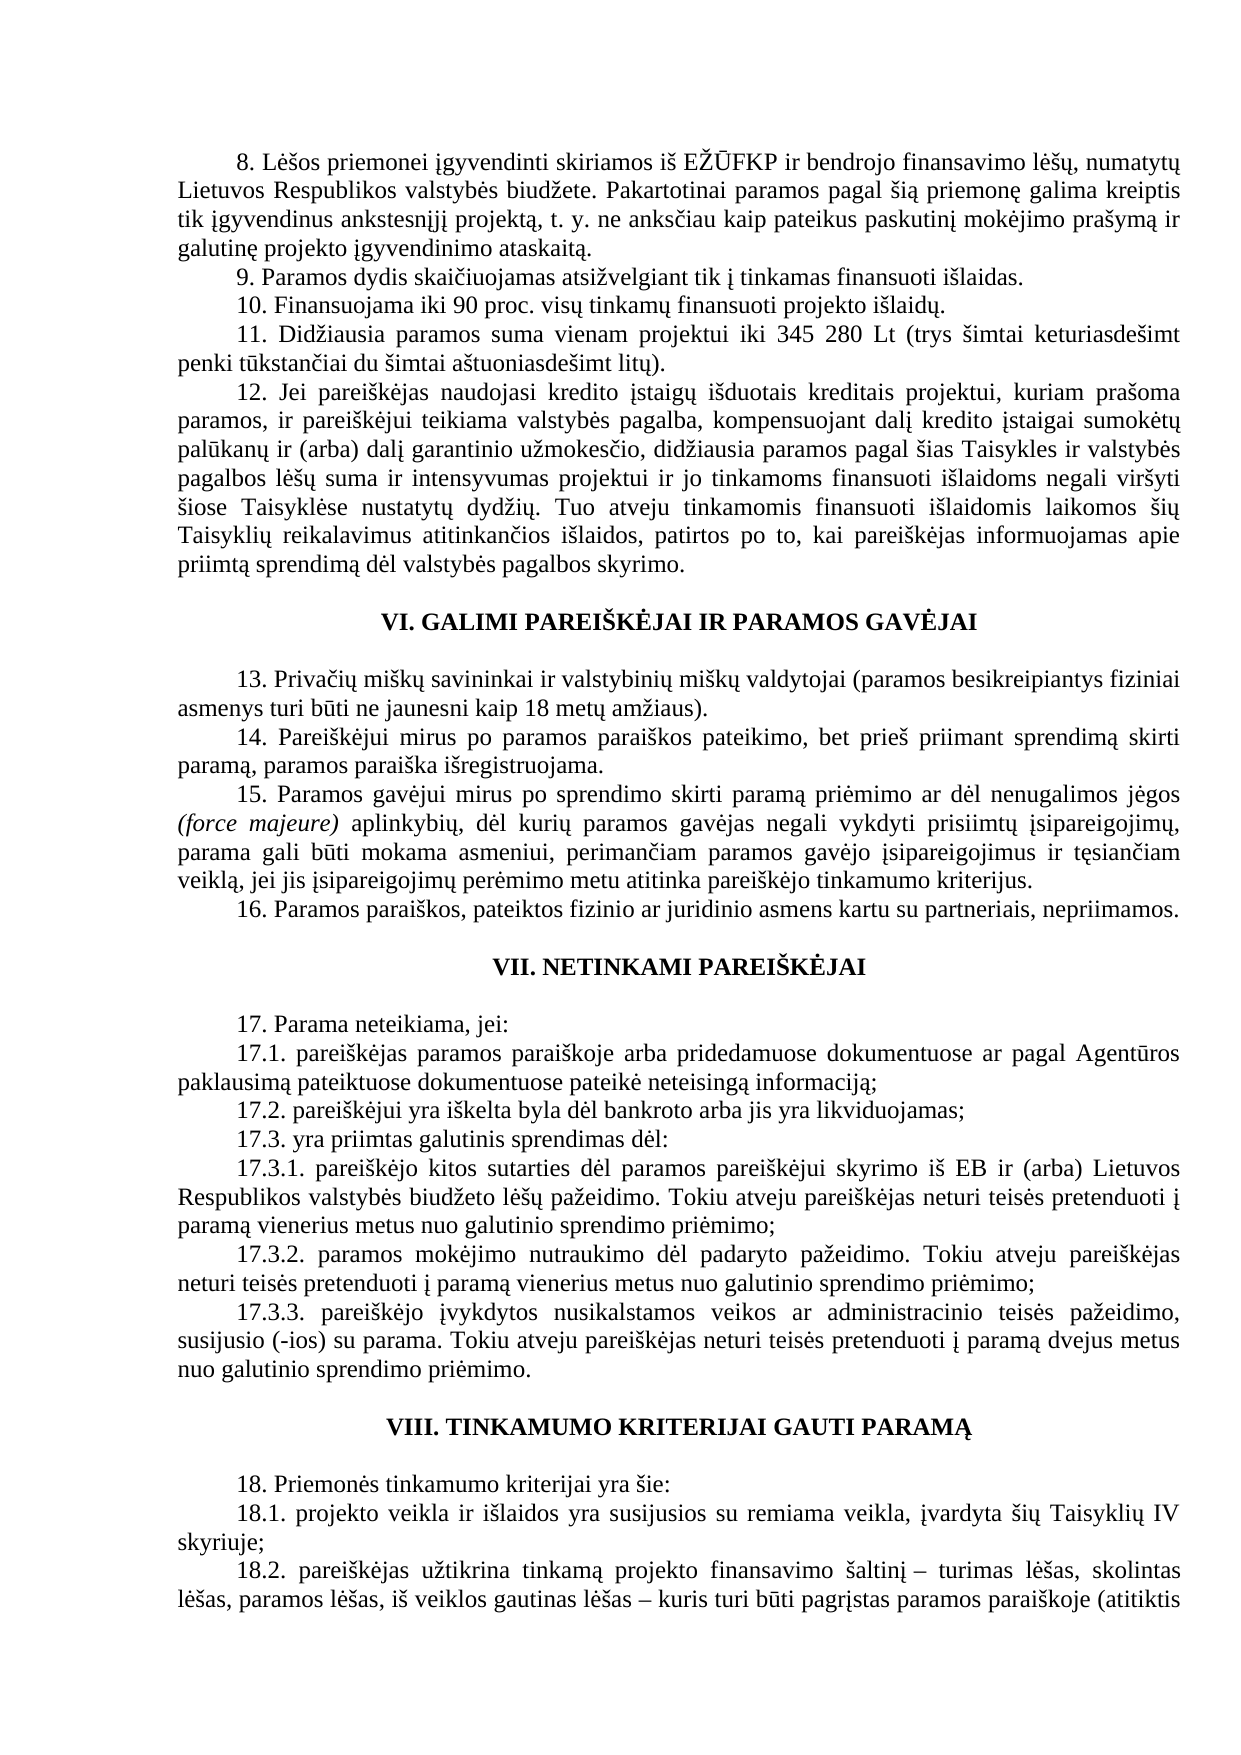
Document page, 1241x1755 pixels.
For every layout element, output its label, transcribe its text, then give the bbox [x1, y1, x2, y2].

text 11. Didžiausia paramos suma vienam projektui iki 345 280 Lt (trys šimtai keturiasdešimt penki tūkstančiai du šimtai aštuoniasdešimt litų). [177, 319, 1181, 377]
text 17.2. pareiškėjui yra iškelta byla dėl bankroto arba jis yra likviduojamas; [177, 1096, 1181, 1124]
text VI. GALIMI PAREIŠKĖJAI IR PARAMOS GAVĖJAI [177, 607, 1181, 636]
text 17. Parama neteikiama, jei: [177, 1009, 1181, 1038]
text 17.3. yra priimtas galutinis sprendimas dėl: [177, 1124, 1181, 1153]
text VIII. TINKAMUMO KRITERIJAI GAUTI PARAMĄ [177, 1412, 1181, 1441]
text 10. Finansuojama iki 90 proc. visų tinkamų finansuoti projekto išlaidų. [177, 291, 1181, 319]
text 17.1. pareiškėjas paramos paraiškoje arba pridedamuose dokumentuose ar pagal Agentūros paklausimą pateiktuose dokumentuose pateikė neteisingą informaciją; [177, 1038, 1181, 1096]
text 13. Privačių miškų savininkai ir valstybinių miškų valdytojai (paramos besikreipiantys fiziniai asmenys turi būti ne jaunesni kaip 18 metų amžiaus). [177, 664, 1181, 722]
text 14. Pareiškėjui mirus po paramos paraiškos pateikimo, bet prieš priimant sprendimą skirti paramą, paramos paraiška išregistruojama. [177, 722, 1181, 779]
text 17.3.1. pareiškėjo kitos sutarties dėl paramos pareiškėjui skyrimo iš EB ir (arba) Lietuvos Respublikos valstybės biudžeto lėšų pažeidimo. Tokiu atveju pareiškėjas neturi teisės pretenduoti į paramą vienerius metus nuo galutinio sprendimo priėmimo; [177, 1153, 1181, 1239]
text 9. Paramos dydis skaičiuojamas atsižvelgiant tik į tinkamas finansuoti išlaidas. [177, 262, 1181, 291]
text 12. Jei pareiškėjas naudojasi kredito įstaigų išduotais kreditais projektui, kuriam prašoma paramos, ir pareiškėjui teikiama valstybės pagalba, kompensuojant dalį kredito įstaigai sumokėtų palūkanų ir (arba) dalį garantinio užmokesčio, didžiausia paramos pagal šias Taisykles ir valstybės pagalbos lėšų suma ir intensyvumas projektui ir jo tinkamoms finansuoti išlaidoms negali viršyti šiose Taisyklėse nustatytų dydžių. Tuo atveju tinkamomis finansuoti išlaidomis laikomos šių Taisyklių reikalavimus atitinkančios išlaidos, patirtos po to, kai pareiškėjas informuojamas apie priimtą sprendimą dėl valstybės pagalbos skyrimo. [177, 377, 1181, 578]
text 18.2. pareiškėjas užtikrina tinkamą projekto finansavimo šaltinį – turimas lėšas, skolintas lėšas, paramos lėšas, iš veiklos gautinas lėšas – kuris turi būti pagrįstas paramos paraiškoje (atitiktis [177, 1556, 1181, 1613]
text 16. Paramos paraiškos, pateiktos fizinio ar juridinio asmens kartu su partneriais, nepriimamos. [177, 894, 1181, 923]
text 18. Priemonės tinkamumo kriterijai yra šie: [177, 1469, 1181, 1498]
text 15. Paramos gavėjui mirus po sprendimo skirti paramą priėmimo ar dėl nenugalimos jėgos (force majeure) aplinkybių, dėl kurių paramos gavėjas negali vykdyti prisiimtų įsipareigojimų, parama gali būti mokama asmeniui, perimančiam paramos gavėjo įsipareigojimus ir tęsiančiam veiklą, jei jis įsipareigojimų perėmimo metu atitinka pareiškėjo tinkamumo kriterijus. [177, 779, 1181, 894]
text 17.3.3. pareiškėjo įvykdytos nusikalstamos veikos ar administracinio teisės pažeidimo, susijusio (-ios) su parama. Tokiu atveju pareiškėjas neturi teisės pretenduoti į paramą dvejus metus nuo galutinio sprendimo priėmimo. [177, 1297, 1181, 1383]
text 17.3.2. paramos mokėjimo nutraukimo dėl padaryto pažeidimo. Tokiu atveju pareiškėjas neturi teisės pretenduoti į paramą vienerius metus nuo galutinio sprendimo priėmimo; [177, 1239, 1181, 1297]
text VII. NETINKAMI PAREIŠKĖJAI [177, 952, 1181, 981]
text 8. Lėšos priemonei įgyvendinti skiriamos iš EŽŪFKP ir bendrojo finansavimo lėšų, numatytų Lietuvos Respublikos valstybės biudžete. Pakartotinai paramos pagal šią priemonę galima kreiptis tik įgyvendinus ankstesnįjį projektą, t. y. ne anksčiau kaip pateikus paskutinį mokėjimo prašymą ir galutinę projekto įgyvendinimo ataskaitą. [177, 147, 1181, 262]
text 18.1. projekto veikla ir išlaidos yra susijusios su remiama veikla, įvardyta šių Taisyklių IV skyriuje; [177, 1498, 1181, 1556]
